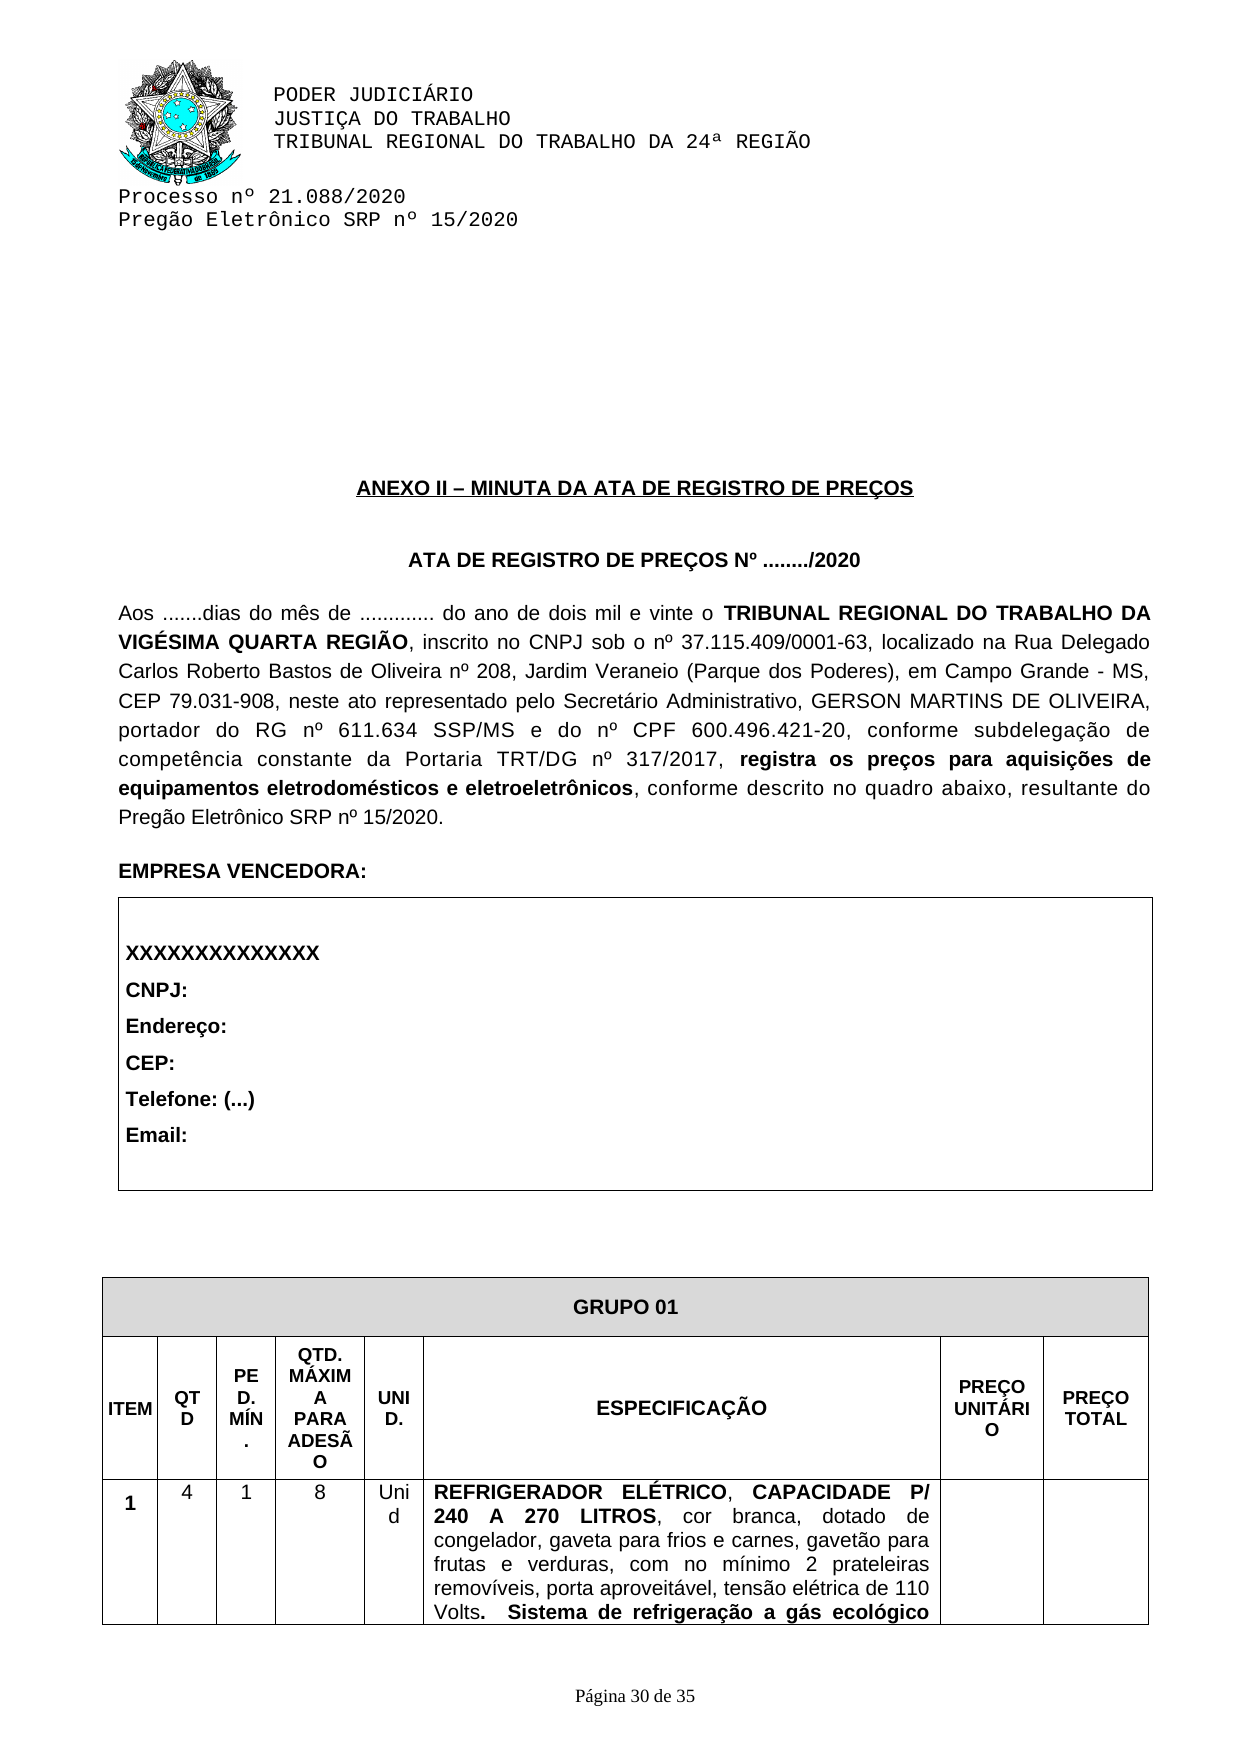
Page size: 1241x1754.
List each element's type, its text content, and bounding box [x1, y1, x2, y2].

table_cell UNID. [365, 1337, 423, 1479]
text EMPRESA VENCEDORA: [118, 856, 1152, 885]
text Aos .......dias do mês de ............. do ano de dois mil e vinte o TRIBUNAL REGIONAL DO TRABALHO DA VIGÉSIMA QUARTA REGIÃO, inscrito no CNPJ sob o nº 37.115.409/0001-63, localizado na Rua Delegado Carlos Roberto Bastos de Oliveira nº 208, Jardim Veraneio (Parque dos Poderes), em Campo Grande - MS, CEP 79.031-908, neste ato representado pelo Secretário Administrativo, GERSON MARTINS DE OLIVEIRA, portador do RG nº 611.634 SSP/MS e do nº CPF 600.496.421-20, conforme subdelegação de competência constante da Portaria TRT/DG nº 317/2017, registra os preços para aquisições de equipamentos eletrodomésticos e eletroeletrônicos, conforme descrito no quadro abaixo, resultante do Pregão Eletrônico SRP nº 15/2020. [118, 597, 1152, 831]
table_cell 8 [276, 1480, 364, 1624]
table_cell REFRIGERADOR ELÉTRICO, CAPACIDADE P/ 240 A 270 LITROS, cor branca, dotado de congelador, gaveta para frios e carnes, gavetão para frutas e verduras, com no mínimo 2 prateleiras removíveis, porta aproveitável, tensão elétrica de 110 Volts. Sistema de refrigeração a gás ecológico [424, 1480, 940, 1624]
table_cell 1 [103, 1480, 157, 1624]
table_cell PED. MÍN. [217, 1337, 275, 1479]
table_header XXXXXXXXXXXXXX CNPJ: Endereço: CEP: Telefone: (...) Email: [119, 898, 1152, 1190]
table_cell ITEM [103, 1337, 157, 1479]
table_cell [1044, 1480, 1148, 1624]
table_cell QTD [158, 1337, 216, 1479]
table_cell Unid [365, 1480, 423, 1624]
table_cell 1 [217, 1480, 275, 1624]
table_cell [941, 1480, 1043, 1624]
text ATA DE REGISTRO DE PREÇOS Nº ......../2020 [118, 548, 1151, 572]
table_header GRUPO 01 [103, 1278, 1148, 1336]
table_cell ESPECIFICAÇÃO [424, 1337, 940, 1479]
picture [118, 59, 243, 186]
table_cell PREÇO TOTAL [1044, 1337, 1148, 1479]
text ANEXO II – MINUTA DA ATA DE REGISTRO DE PREÇOS [118, 475, 1152, 499]
table_cell 4 [158, 1480, 216, 1624]
table_cell PREÇO UNITÁRIO [941, 1337, 1043, 1479]
table_cell QTD. MÁXIMA PARA ADESÃO [276, 1337, 364, 1479]
